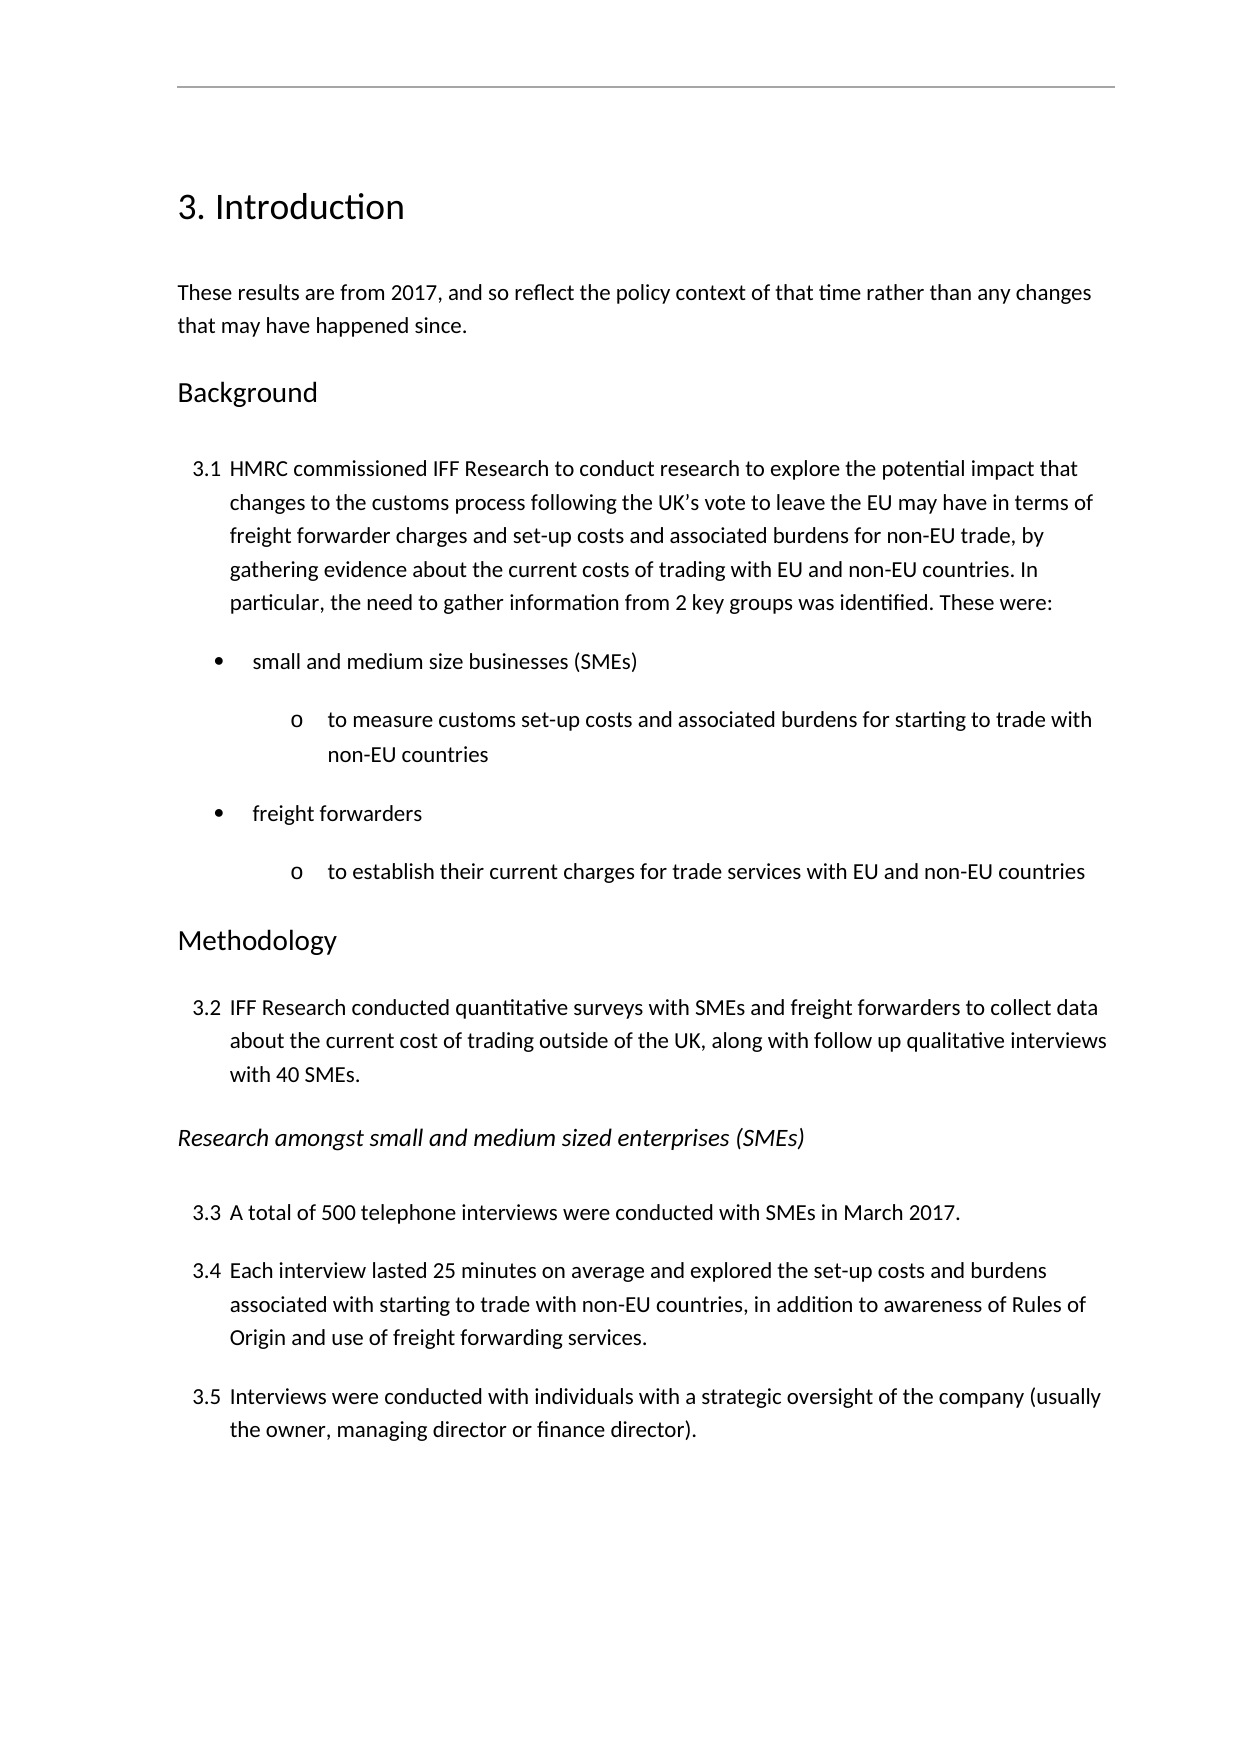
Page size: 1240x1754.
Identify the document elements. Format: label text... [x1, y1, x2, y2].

list A total of 500 telephone interviews were conducted with SMEs in March 2017. [192, 1198, 1115, 1226]
list freight forwarders [215, 799, 1115, 827]
list HMRC commissioned IFF Research to conduct research to explore the potential impact that changes to the customs process following the UK’s vote to leave the EU may have in terms of freight forwarder charges and set-up costs and associated burdens for non-EU trade, by gathering evidence about the current costs of trading with EU and non-EU countries. In particular, the need to gather information from 2 key groups was identified. These were: [192, 454, 1115, 617]
text These results are from 2017, and so reflect the policy context of that time rather than any changes that may have happened since. [177, 278, 1115, 339]
list to measure customs set-up costs and associated burdens for starting to trade with non-EU countries [290, 706, 1115, 768]
list IFF Research conducted quantitative surveys with SMEs and freight forwarders to collect data about the current cost of trading outside of the UK, along with follow up qualitative interviews with 40 SMEs. [192, 993, 1115, 1088]
subtitle Methodology [177, 922, 1115, 993]
subtitle Background [177, 374, 1115, 410]
list Interviews were conducted with individuals with a strategic oversight of the company (usually the owner, managing director or finance director). [192, 1382, 1115, 1443]
list small and medium size businesses (SMEs) [215, 647, 1115, 675]
subtitle Research amongst small and medium sized enterprises (SMEs) [177, 1123, 1115, 1153]
list to establish their current charges for trade services with EU and non-EU countries [290, 857, 1115, 887]
subtitle Introduction [177, 183, 1115, 229]
list Each interview lasted 25 minutes on average and explored the set-up costs and burdens associated with starting to trade with non-EU countries, in addition to awareness of Rules of Origin and use of freight forwarding services. [192, 1256, 1115, 1351]
